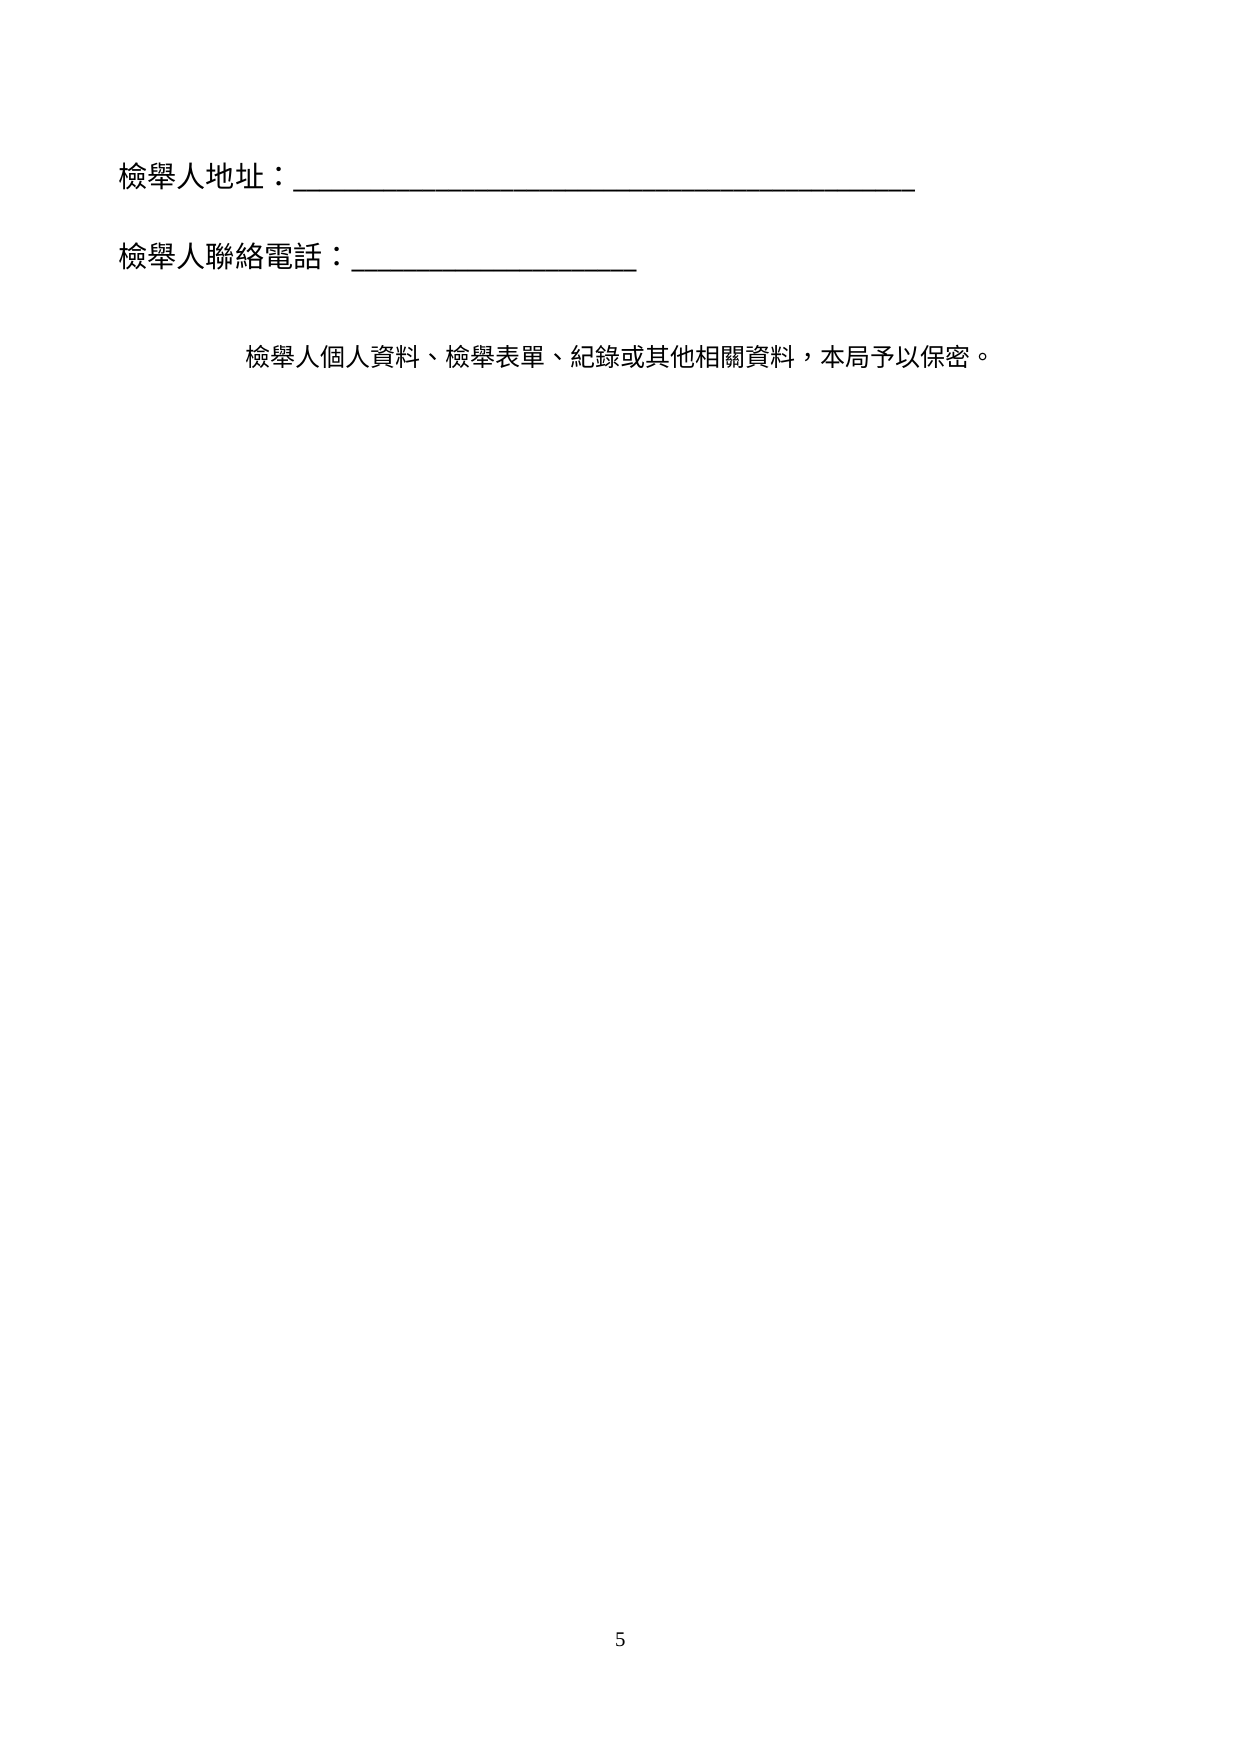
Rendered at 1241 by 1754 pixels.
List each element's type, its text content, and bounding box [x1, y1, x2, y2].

text 檢舉人聯絡電話：______________________ [118, 207, 1122, 288]
text 檢舉人個人資料、檢舉表單、紀錄或其他相關資料，本局予以保密。 [118, 328, 1122, 368]
text 檢舉人地址：________________________________________________ [118, 127, 1122, 207]
